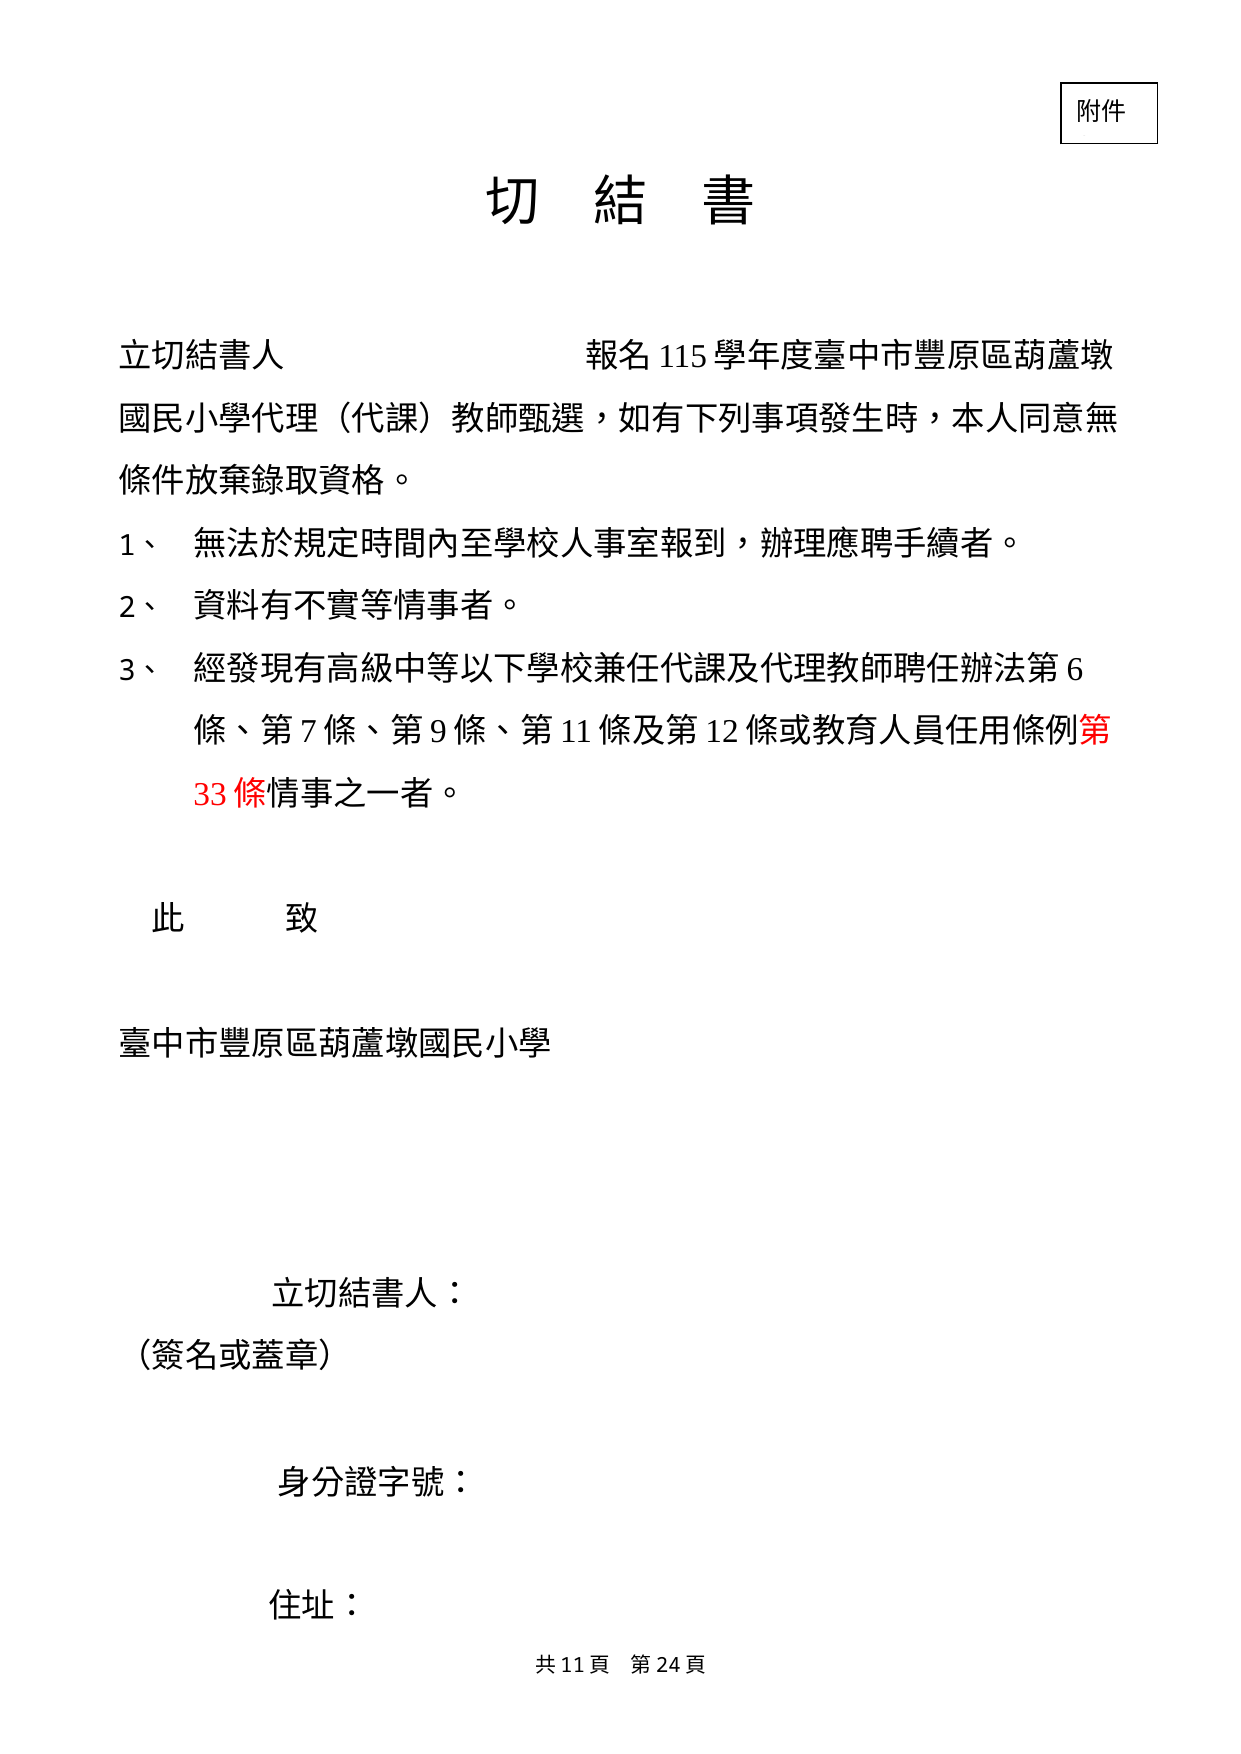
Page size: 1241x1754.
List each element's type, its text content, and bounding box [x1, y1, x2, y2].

text 住址： [118, 1561, 1122, 1624]
text 切 結 書 [118, 124, 1122, 249]
text 臺中市豐原區葫蘆墩國民小學 [118, 999, 1122, 1061]
text 附件3 [1077, 91, 1142, 135]
list 資料有不實等情事者。 [118, 561, 1122, 624]
text 身分證字號： [118, 1436, 1122, 1499]
text 立切結書人： （簽名或蓋章） [118, 1249, 1122, 1374]
text 立切結書人 報名115學年度臺中市豐原區葫蘆墩國民小學代理（代課）教師甄選，如有下列事項發生時，本人同意無條件放棄錄取資格。 [118, 311, 1122, 499]
list 經發現有高級中等以下學校兼任代課及代理教師聘任辦法第6條、第7條、第9條、第11條及第12條或教育人員任用條例第33條情事之一者。 [118, 624, 1122, 811]
text 此 致 [118, 874, 1122, 936]
text 切 結 書 [1062, 84, 1157, 143]
list 無法於規定時間內至學校人事室報到，辦理應聘手續者。 [118, 499, 1122, 561]
